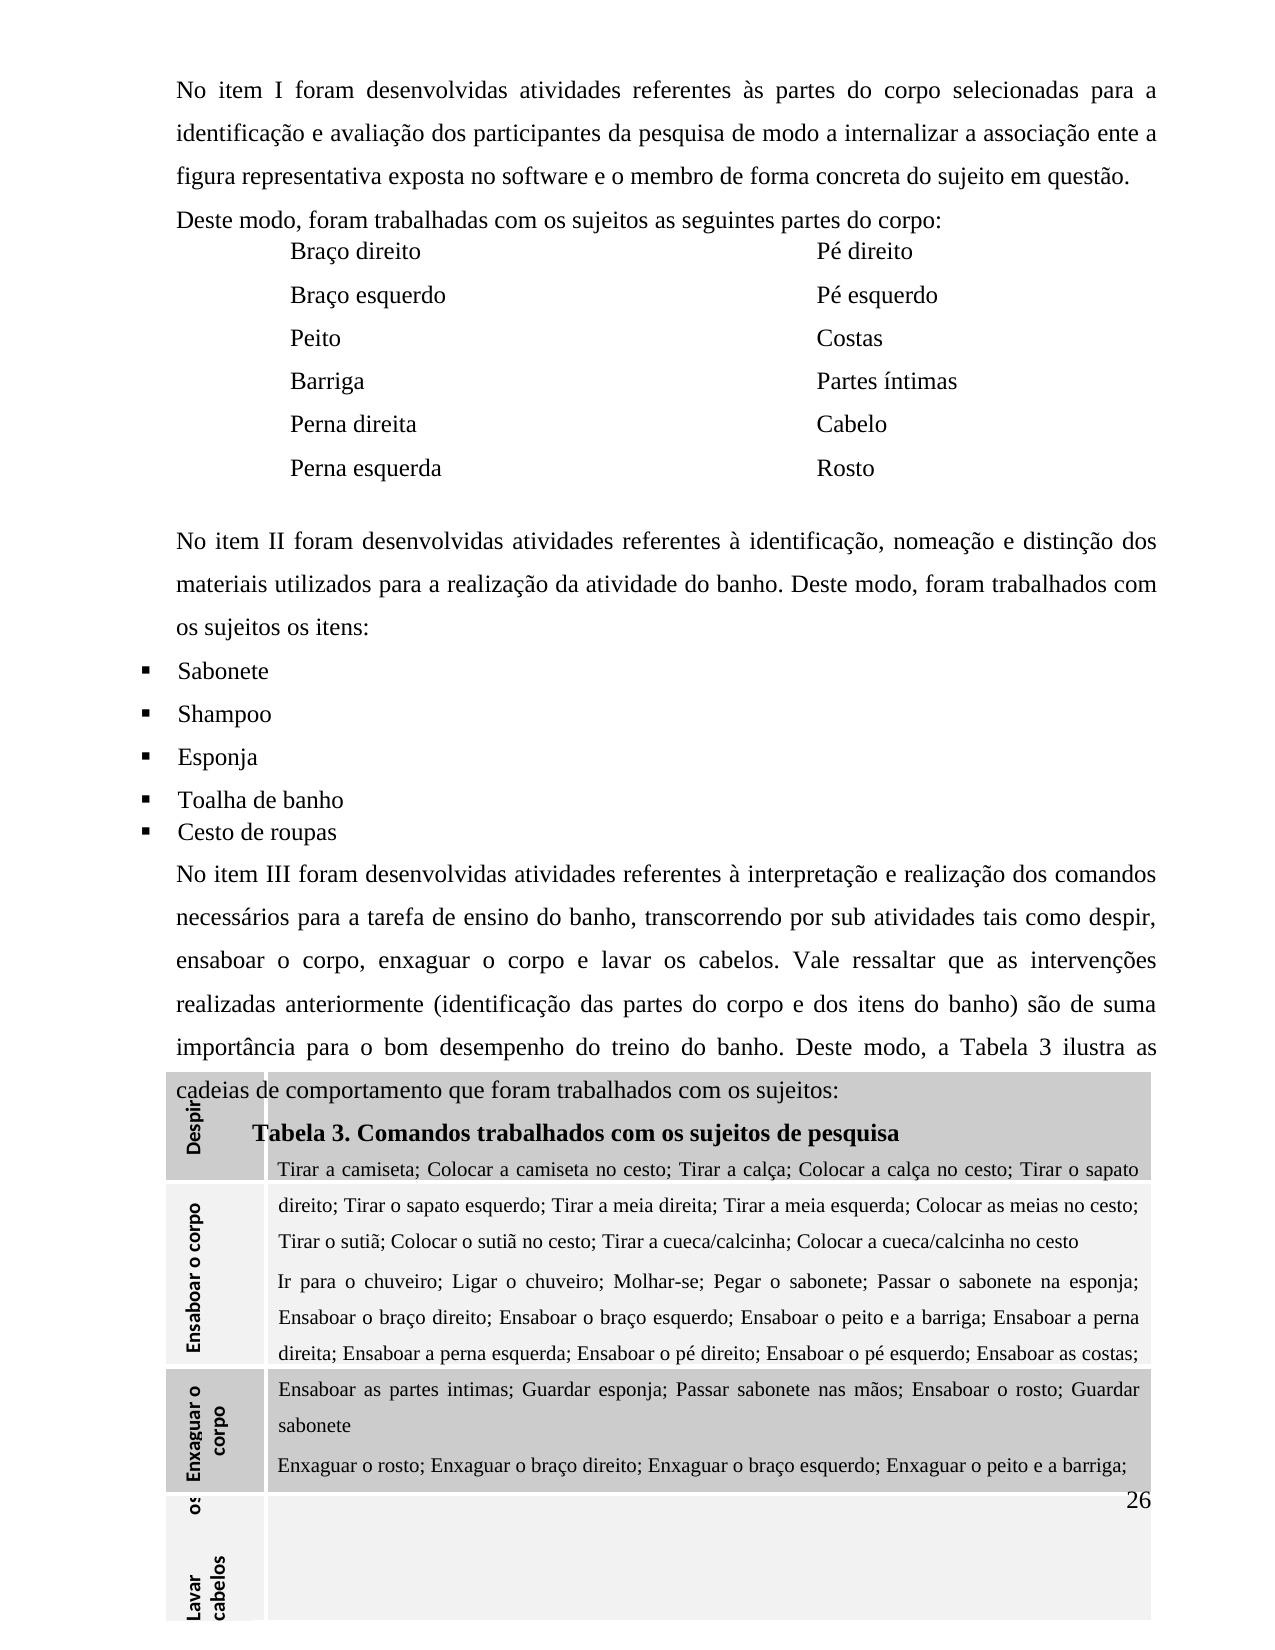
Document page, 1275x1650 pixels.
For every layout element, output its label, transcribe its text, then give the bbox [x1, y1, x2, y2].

list Cesto de roupas [140, 817, 1158, 846]
text No item III foram desenvolvidas atividades referentes à interpretação e realização dos comandos necessários para a tarefa de ensino do banho, transcorrendo por sub atividades tais como despir, ensaboar o corpo, enxaguar o corpo e lavar os cabelos. Vale ressaltar que as intervenções realizadas anteriormente (identificação das partes do corpo e dos itens do banho) são de suma importância para o bom desempenho do treino do banho. Deste modo, a Tabela 3 ilustra as cadeias de comportamento que foram trabalhados com os sujeitos: [176, 859, 1158, 1104]
text No item II foram desenvolvidas atividades referentes à identificação, nomeação e distinção dos materiais utilizados para a realização da atividade do banho. Deste modo, foram trabalhados com os sujeitos os itens: [176, 526, 1158, 641]
table_header Braço direito Braço esquerdo Peito Barriga Perna direita Perna esquerda [290, 236, 816, 483]
text Deste modo, foram trabalhadas com os sujeitos as seguintes partes do corpo: [176, 205, 1158, 233]
list Shampoo [140, 699, 1158, 728]
list Esponja [140, 742, 1158, 771]
text No item I foram desenvolvidas atividades referentes às partes do corpo selecionadas para a identificação e avaliação dos participantes da pesquisa de modo a internalizar a associação ente a figura representativa exposta no software e o membro de forma concreta do sujeito em questão. [176, 75, 1158, 190]
list Toalha de banho [140, 786, 1158, 814]
list Sabonete [140, 656, 1158, 685]
table_header Pé direito Pé esquerdo Costas Partes íntimas Cabelo Rosto [816, 236, 1001, 483]
